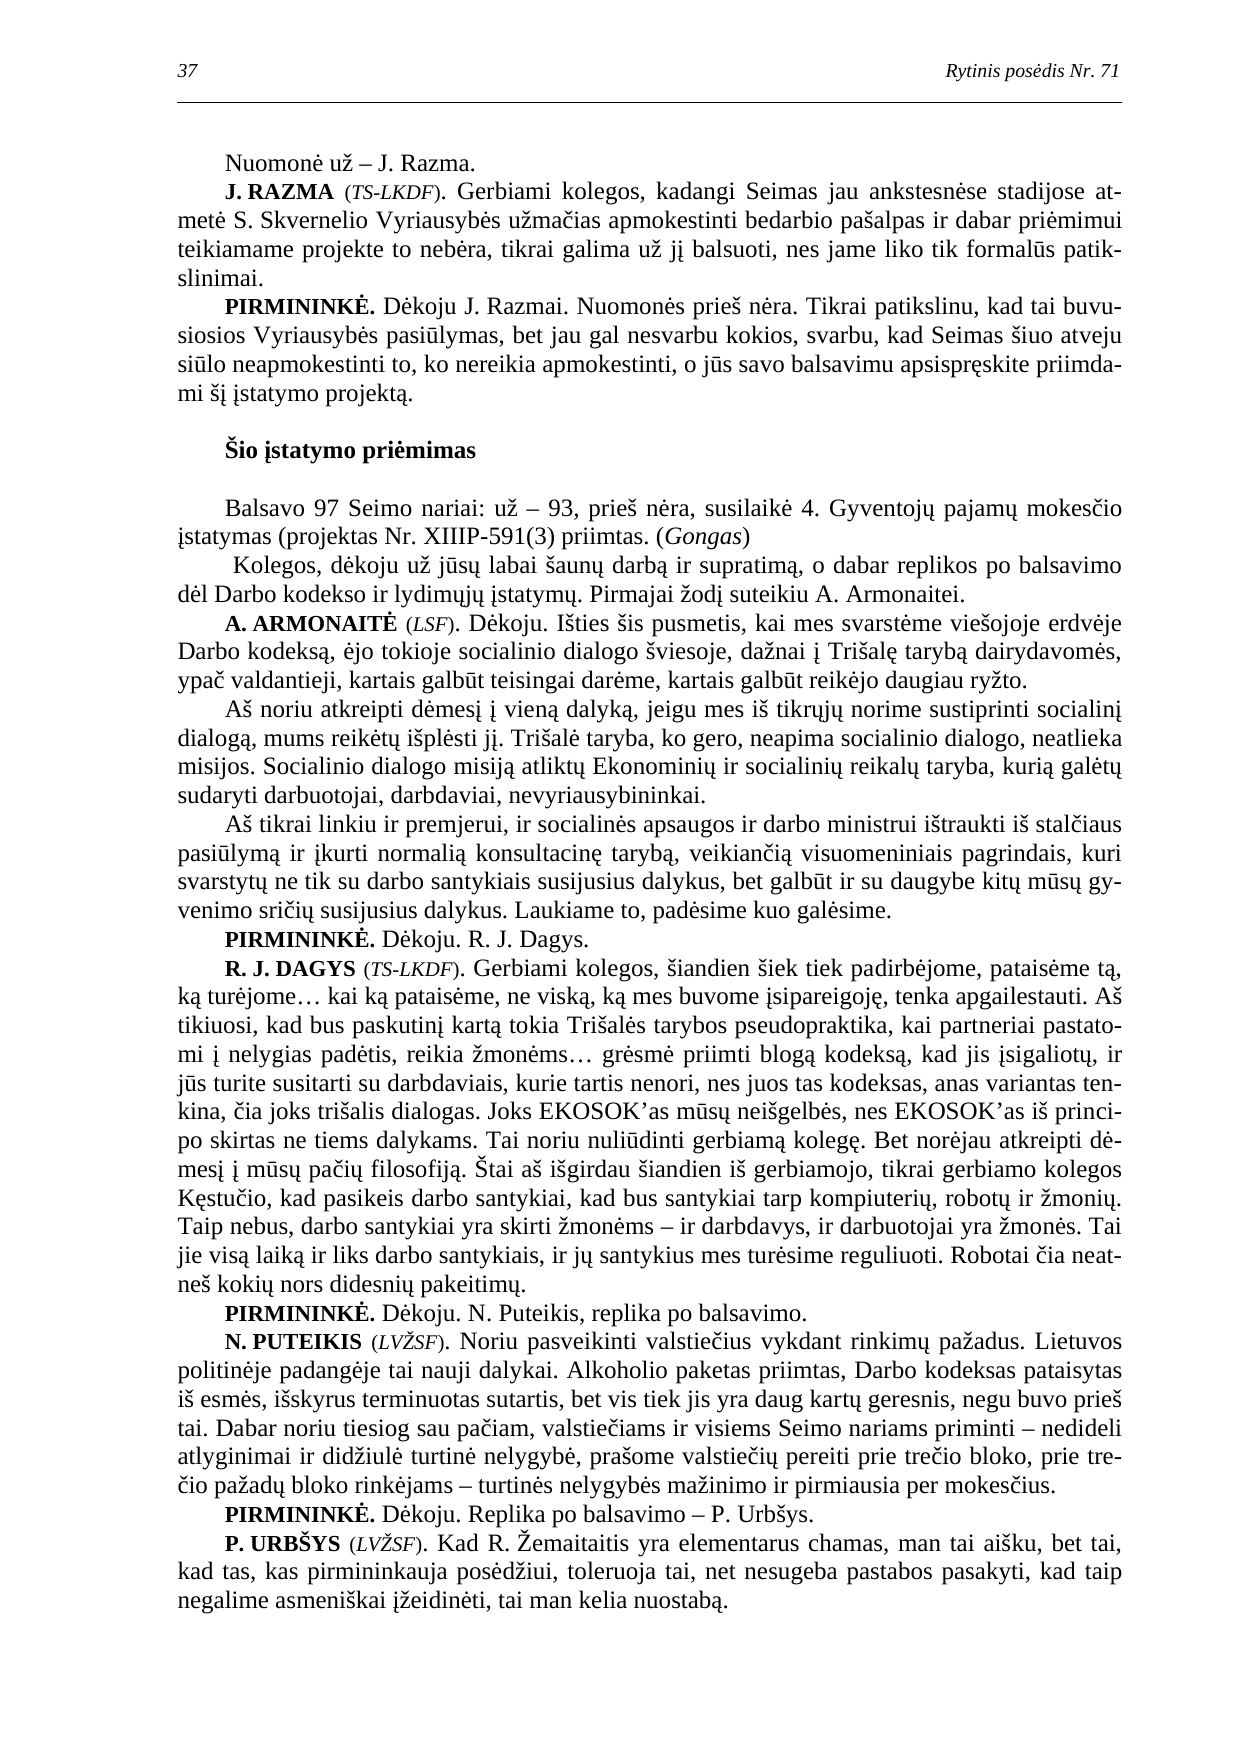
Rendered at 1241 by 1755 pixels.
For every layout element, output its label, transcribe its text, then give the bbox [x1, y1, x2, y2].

text Šio įsta­ty­mo pri­ėmi­mas [177, 435, 1122, 464]
text Nuo­mo­nė už – J. Raz­ma. [177, 148, 1122, 176]
text Ko­le­gos, dė­ko­ju už jū­sų la­bai šau­nų dar­bą ir su­pra­ti­mą, o da­bar re­pli­kos po bal­sa­vi­mo dėl Dar­bo ko­dek­so ir ly­di­mų­jų įsta­ty­mų. Pir­ma­jai žo­dį su­tei­kiu A. Ar­mo­nai­tei. [177, 550, 1122, 608]
text PIRMININKĖ. Dė­ko­ju. N. Pu­tei­kis, re­pli­ka po bal­sa­vi­mo. [177, 1298, 1122, 1326]
text PIRMININKĖ. Dė­ko­ju J. Raz­mai. Nuo­mo­nės prieš nė­ra. Tik­rai pa­tiks­li­nu, kad tai bu­vu­sio­sios Vy­riau­sy­bės pa­siū­ly­mas, bet jau gal ne­svar­bu ko­kios, svar­bu, kad Sei­mas šiuo at­ve­ju siū­lo ne­ap­mo­kes­tin­ti to, ko ne­rei­kia ap­mo­kes­tin­ti, o jūs sa­vo bal­sa­vi­mu ap­si­spręs­ki­te pri­im­da­mi šį įsta­ty­mo pro­jek­tą. [177, 291, 1122, 406]
text PIRMININKĖ. Dė­ko­ju. R. J. Da­gys. [177, 924, 1122, 953]
text Aš no­riu at­kreip­ti dė­me­sį į vie­ną da­ly­ką, jei­gu mes iš tik­rų­jų no­ri­me su­stip­rin­ti so­cia­li­nį dia­lo­gą, mums rei­kė­tų iš­plės­ti jį. Tri­ša­lė ta­ry­ba, ko ge­ro, ne­ap­ima so­cia­li­nio dia­lo­go, ne­at­lie­ka mi­si­jos. So­cia­li­nio dia­lo­go mi­si­ją at­lik­tų Eko­no­mi­nių ir so­cia­li­nių rei­ka­lų ta­ry­ba, ku­rią ga­lė­tų su­da­ry­ti dar­buo­to­jai, darb­da­viai, ne­vy­riau­sy­bi­nin­kai. [177, 694, 1122, 809]
text Bal­sa­vo 97 Sei­mo na­riai: už – 93, prieš nė­ra, su­si­lai­kė 4. Gy­ven­to­jų pa­ja­mų mo­kes­čio įsta­ty­mas (pro­jek­tas Nr. XIIIP-591(3) pri­im­tas. (Gon­gas) [177, 493, 1122, 550]
text Aš tik­rai lin­kiu ir prem­je­rui, ir so­cia­li­nės ap­sau­gos ir dar­bo mi­nist­rui iš­trauk­ti iš stal­čiaus pa­siū­ly­mą ir įkur­ti nor­ma­lią kon­sul­ta­ci­nę ta­ry­bą, vei­kian­čią vi­suo­me­ni­niais pa­grin­dais, ku­ri svars­ty­tų ne tik su dar­bo san­ty­kiais su­si­ju­sius da­ly­kus, bet gal­būt ir su dau­gy­be ki­tų mū­sų gy­ve­ni­mo sri­čių su­si­ju­sius da­ly­kus. Lau­kia­me to, pa­dė­si­me kuo ga­lė­si­me. [177, 809, 1122, 924]
text A. ARMONAITĖ (LSF). Dė­ko­ju. Iš­ties šis pus­me­tis, kai mes svars­tė­me vie­šojo­je erd­vė­je Dar­bo ko­dek­są, ėjo to­kio­je so­cia­li­nio dia­lo­go švie­so­je, daž­nai į Tri­ša­lę ta­ry­bą dai­ry­da­vo­mės, ypač val­dan­tie­ji, kar­tais gal­būt tei­sin­gai da­rė­me, kar­tais gal­būt rei­kė­jo dau­giau ryž­to. [177, 608, 1122, 694]
text R. J. DAGYS (TS-LKDF). Ger­bia­mi ko­le­gos, šian­dien šiek tiek pa­dir­bė­jo­me, pa­tai­sė­me tą, ką tu­rė­jo­me… kai ką pa­tai­sė­me, ne vis­ką, ką mes bu­vo­me įsi­pa­rei­go­ję, ten­ka ap­gai­les­tau­ti. Aš ti­kiuo­si, kad bus pas­ku­ti­nį kar­tą to­kia Tri­ša­lės ta­ry­bos pseu­dop­rak­ti­ka, kai part­ne­riai pa­sta­to­mi į ne­ly­gias pa­dė­tis, rei­kia žmo­nėms… grės­mė pri­im­ti blo­gą ko­dek­są, kad jis įsi­ga­lio­tų, ir jūs tu­ri­te su­si­tar­ti su darb­da­viais, ku­rie tar­tis ne­no­ri, nes juos tas ko­dek­sas, anas va­rian­tas ten­ki­na, čia joks tri­ša­lis dia­lo­gas. Joks EKOSOKʼas mūsų ne­iš­gel­bės, nes EKOSOKʼas iš prin­ci­po skir­tas ne tiems da­ly­kams. Tai no­riu nu­liū­din­ti ger­bia­mą ko­le­gę. Bet no­rė­jau at­kreip­ti dė­me­sį į mū­sų pa­čių fi­lo­so­fi­ją. Štai aš iš­gir­dau šian­dien iš ger­bia­mo­jo, tik­rai ger­bia­mo ko­le­gos Kęs­tu­čio, kad pa­si­keis dar­bo san­ty­kiai, kad bus san­ty­kiai tarp kom­piu­te­rių, ro­bo­tų ir žmo­nių. Taip ne­bus, dar­bo san­ty­kiai yra skir­ti žmo­nėms – ir darb­da­vys, ir dar­buo­to­jai yra žmo­nės. Tai jie vi­są lai­ką ir liks dar­bo san­ty­kiais, ir jų san­ty­kius mes tu­rė­si­me re­gu­liuo­ti. Ro­bo­tai čia ne­at­neš ko­kių nors di­des­nių pa­kei­ti­mų. [177, 953, 1122, 1298]
text PIRMININKĖ. Dė­ko­ju. Re­pli­ka po bal­sa­vi­mo – P. Urb­šys. [177, 1499, 1122, 1528]
text N. PUTEIKIS (LVŽSF). No­riu pa­svei­kin­ti vals­tie­čius vyk­dant rin­ki­mų pa­ža­dus. Lie­tu­vos po­li­ti­nė­je pa­dan­gė­je tai nau­ji da­ly­kai. Al­ko­ho­lio pa­ke­tas pri­im­tas, Dar­bo ko­dek­sas pa­tai­sy­tas iš es­mės, iš­sky­rus ter­mi­nuo­tas su­tar­tis, bet vis tiek jis yra daug kar­tų ge­res­nis, ne­gu bu­vo prieš tai. Da­bar no­riu tie­siog sau pa­čiam, vals­tie­čiams ir vi­siems Sei­mo na­riams pri­min­ti – ne­di­de­li at­ly­gi­ni­mai ir di­džiu­lė tur­ti­nė ne­ly­gy­bė, pra­šo­me vals­tie­čių per­ei­ti prie tre­čio blo­ko, prie tre­čio pa­ža­dų blo­ko rin­kė­jams – tur­ti­nės ne­ly­gy­bės ma­ži­ni­mo ir pir­miau­sia per mo­kes­čius. [177, 1326, 1122, 1499]
text P. URBŠYS (LVŽSF). Kad R. Že­mai­tai­tis yra ele­men­ta­rus cha­mas, man tai aiš­ku, bet tai, kad tas, kas pir­mi­nin­kau­ja po­sė­džiui, to­le­ruo­ja tai, net ne­su­ge­ba pa­sta­bos pa­sa­ky­ti, kad taip ne­ga­li­me as­me­niš­kai įžei­di­nė­ti, tai man ke­lia nuo­sta­bą. [177, 1528, 1122, 1614]
text J. RAZMA (TS-LKDF). Ger­bia­mi ko­le­gos, ka­dan­gi Sei­mas jau anks­tes­nė­se sta­di­jo­se at­metė S. Skver­ne­lio Vy­riau­sy­bės už­ma­čias ap­mo­kes­tin­ti be­dar­bio pa­šal­pas ir da­bar pri­ėmi­mui tei­kia­ma­me pro­jek­te to ne­bė­ra, tik­rai ga­li­ma už jį bal­suo­ti, nes ja­me li­ko tik for­ma­lūs pa­tik­slini­mai. [177, 176, 1122, 291]
